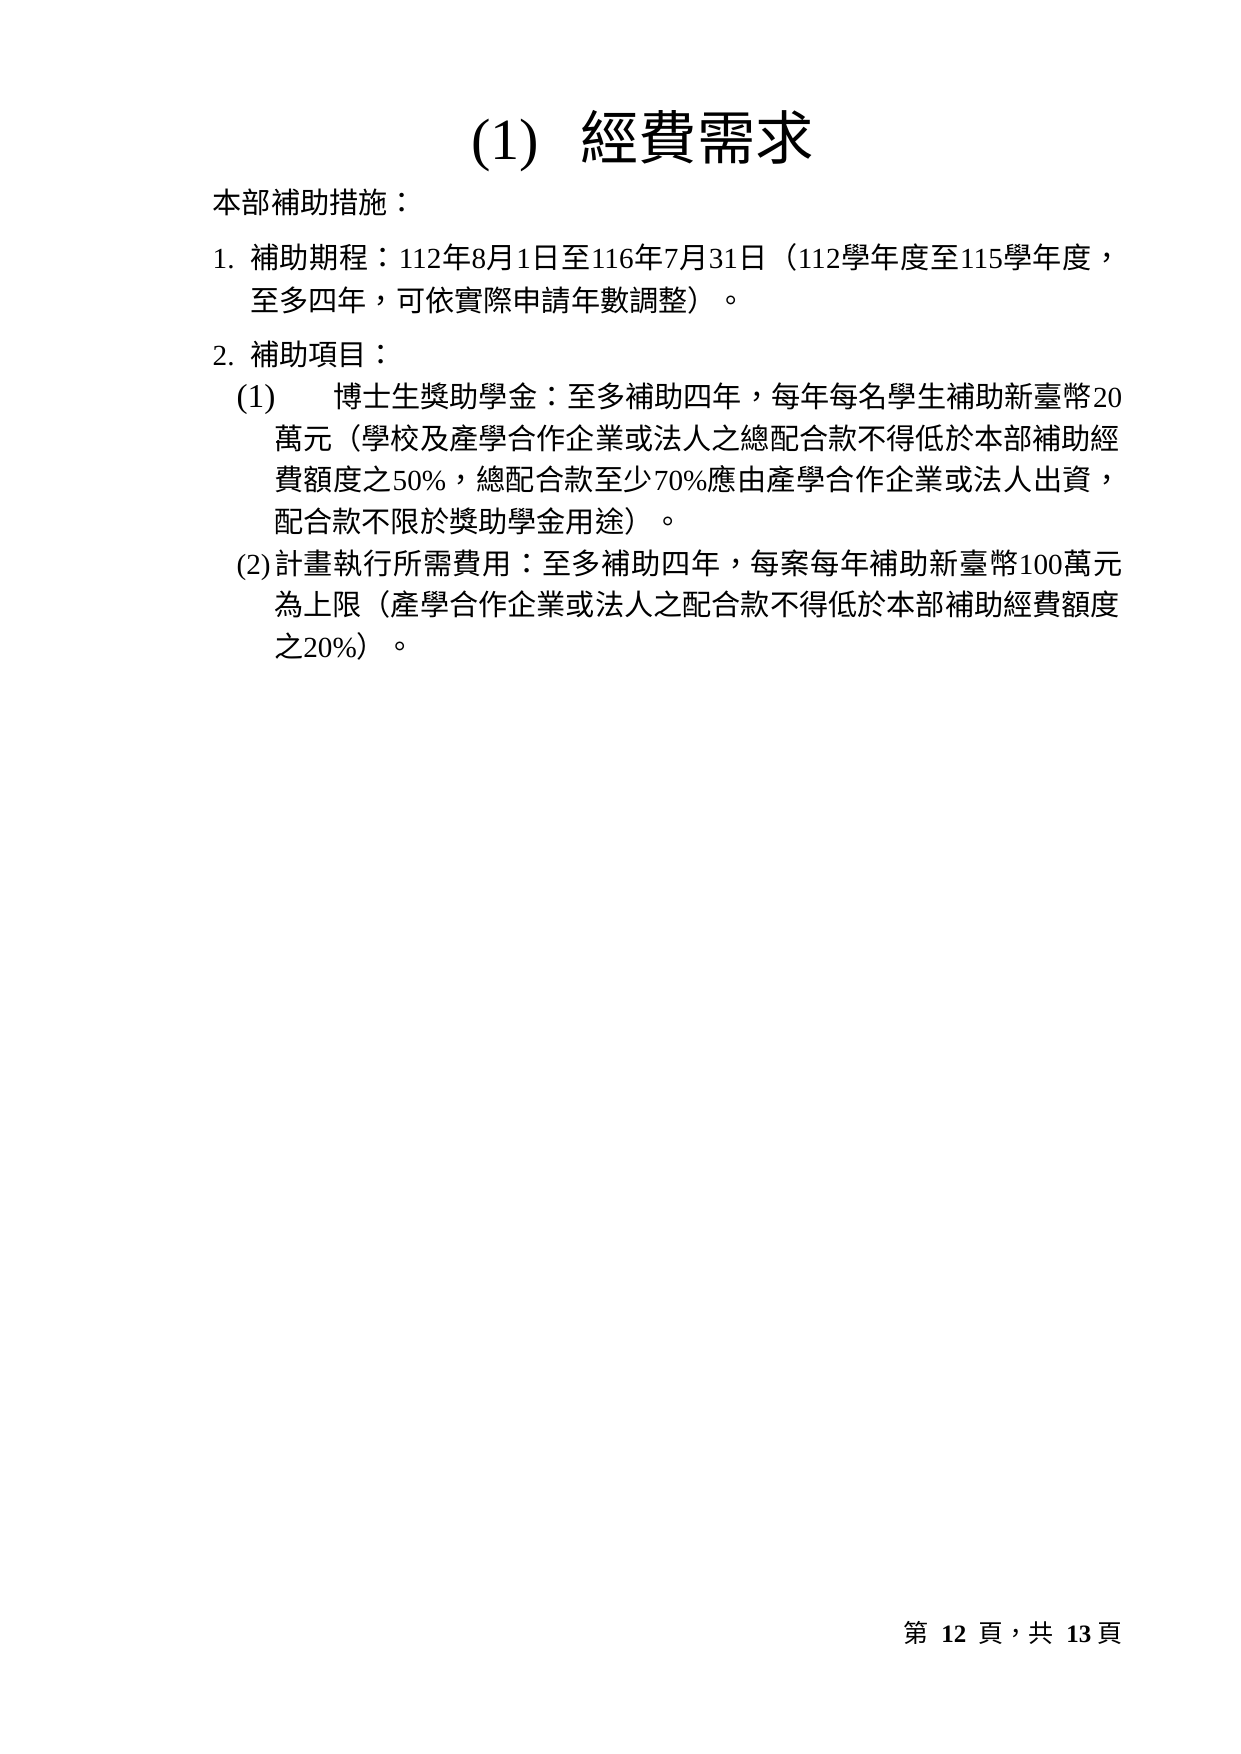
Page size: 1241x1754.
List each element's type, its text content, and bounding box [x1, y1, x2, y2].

list 計畫執行所需費用：至多補助四年，每案每年補助新臺幣100萬元為上限（產學合作企業或法人之配合款不得低於本部補助經費額度之20%）。 [236, 541, 1122, 666]
subtitle 經費需求 [653, 148, 682, 152]
subtitle 經費需求 [528, 126, 1122, 167]
text 本部補助措施： [212, 180, 1122, 222]
list 博士生獎助學金：至多補助四年，每年每名學生補助新臺幣20萬元（學校及產學合作企業或法人之總配合款不得低於本部補助經費額度之50%，總配合款至少70%應由產學合作企業或法人出資，配合款不限於獎助學金用途）。 [236, 374, 1122, 541]
list 補助期程：112年8月1日至116年7月31日（112學年度至115學年度，至多四年，可依實際申請年數調整）。 [212, 235, 1122, 319]
subtitle 經費需求 [653, 142, 682, 146]
list 補助項目： [212, 332, 1122, 374]
subtitle 經費需求 [162, 126, 481, 167]
subtitle 經費需求 [479, 126, 530, 167]
